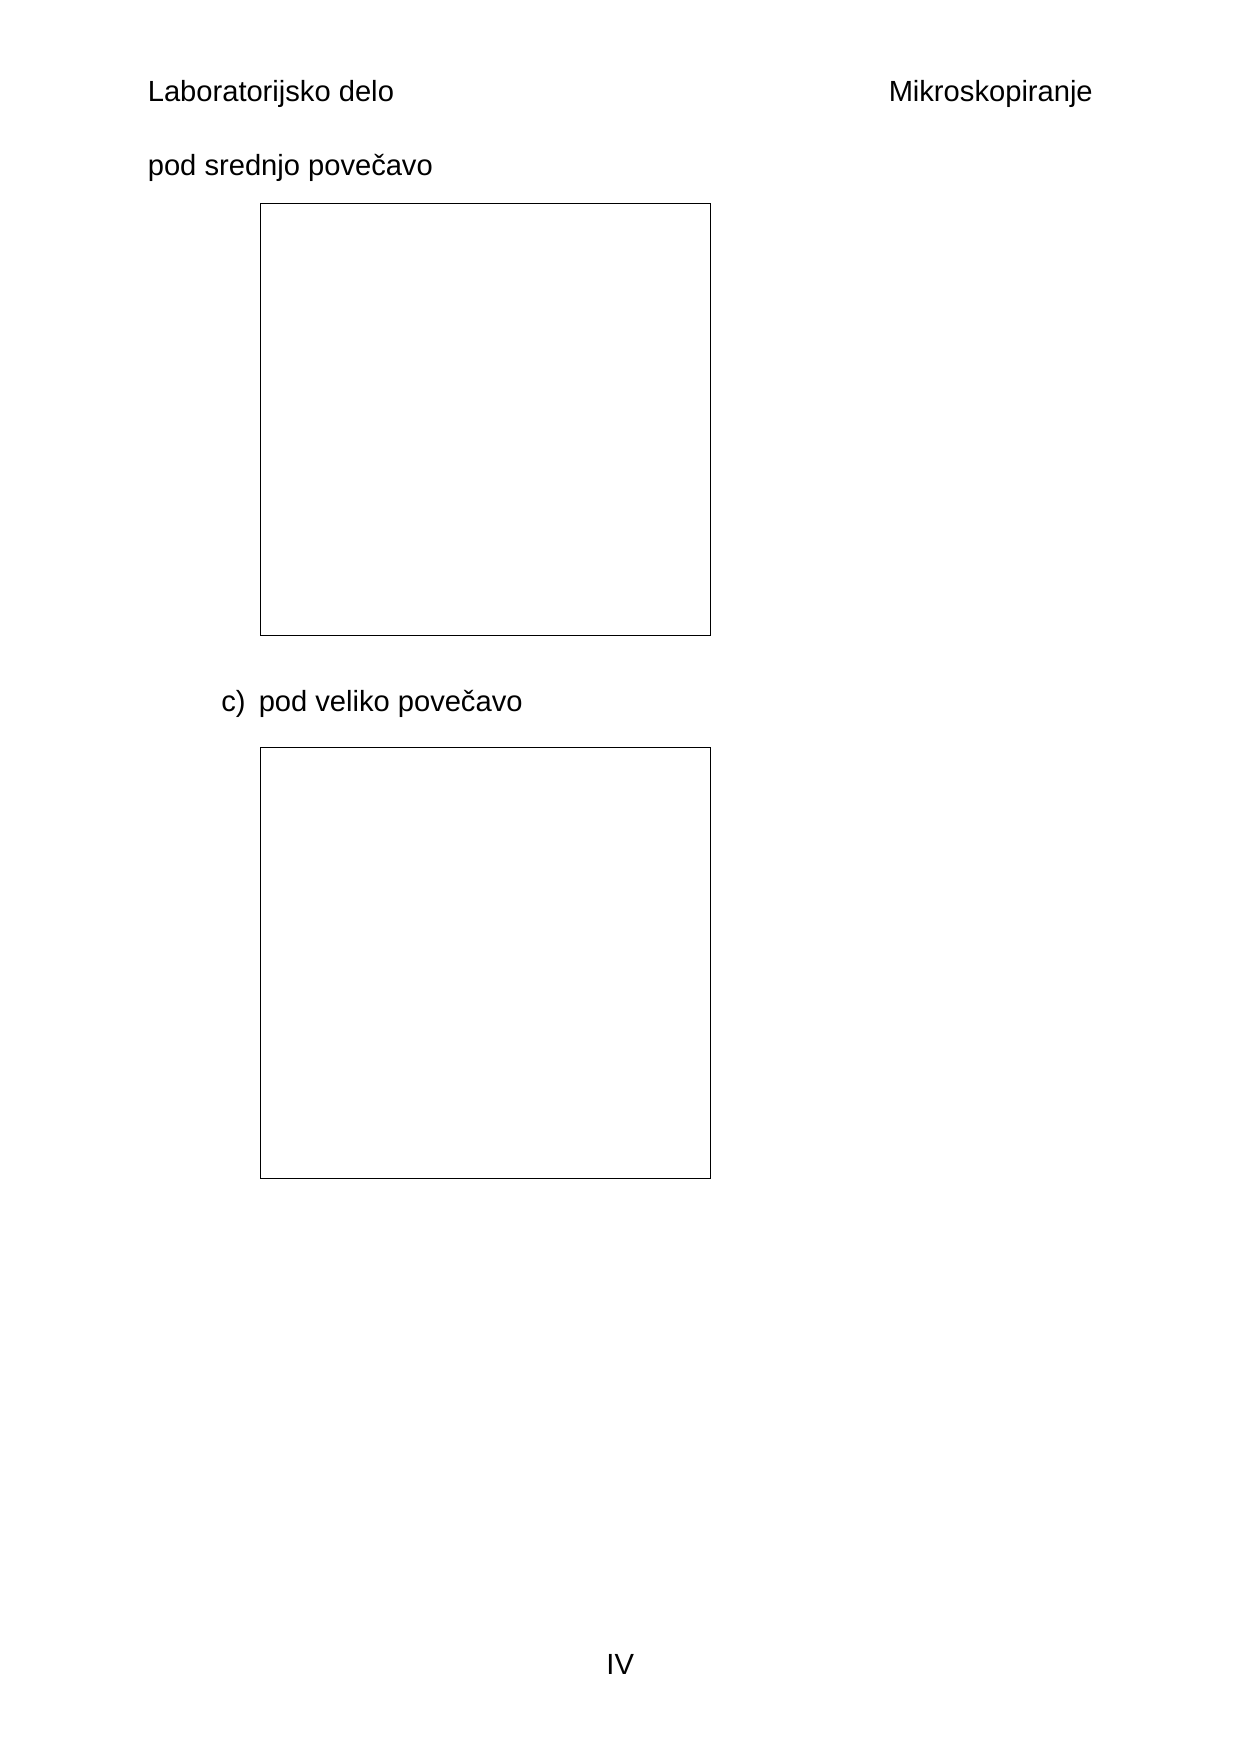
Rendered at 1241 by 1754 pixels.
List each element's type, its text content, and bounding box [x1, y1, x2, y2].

text pod srednjo povečavo [148, 148, 1093, 181]
list pod veliko povečavo [221, 684, 1093, 718]
